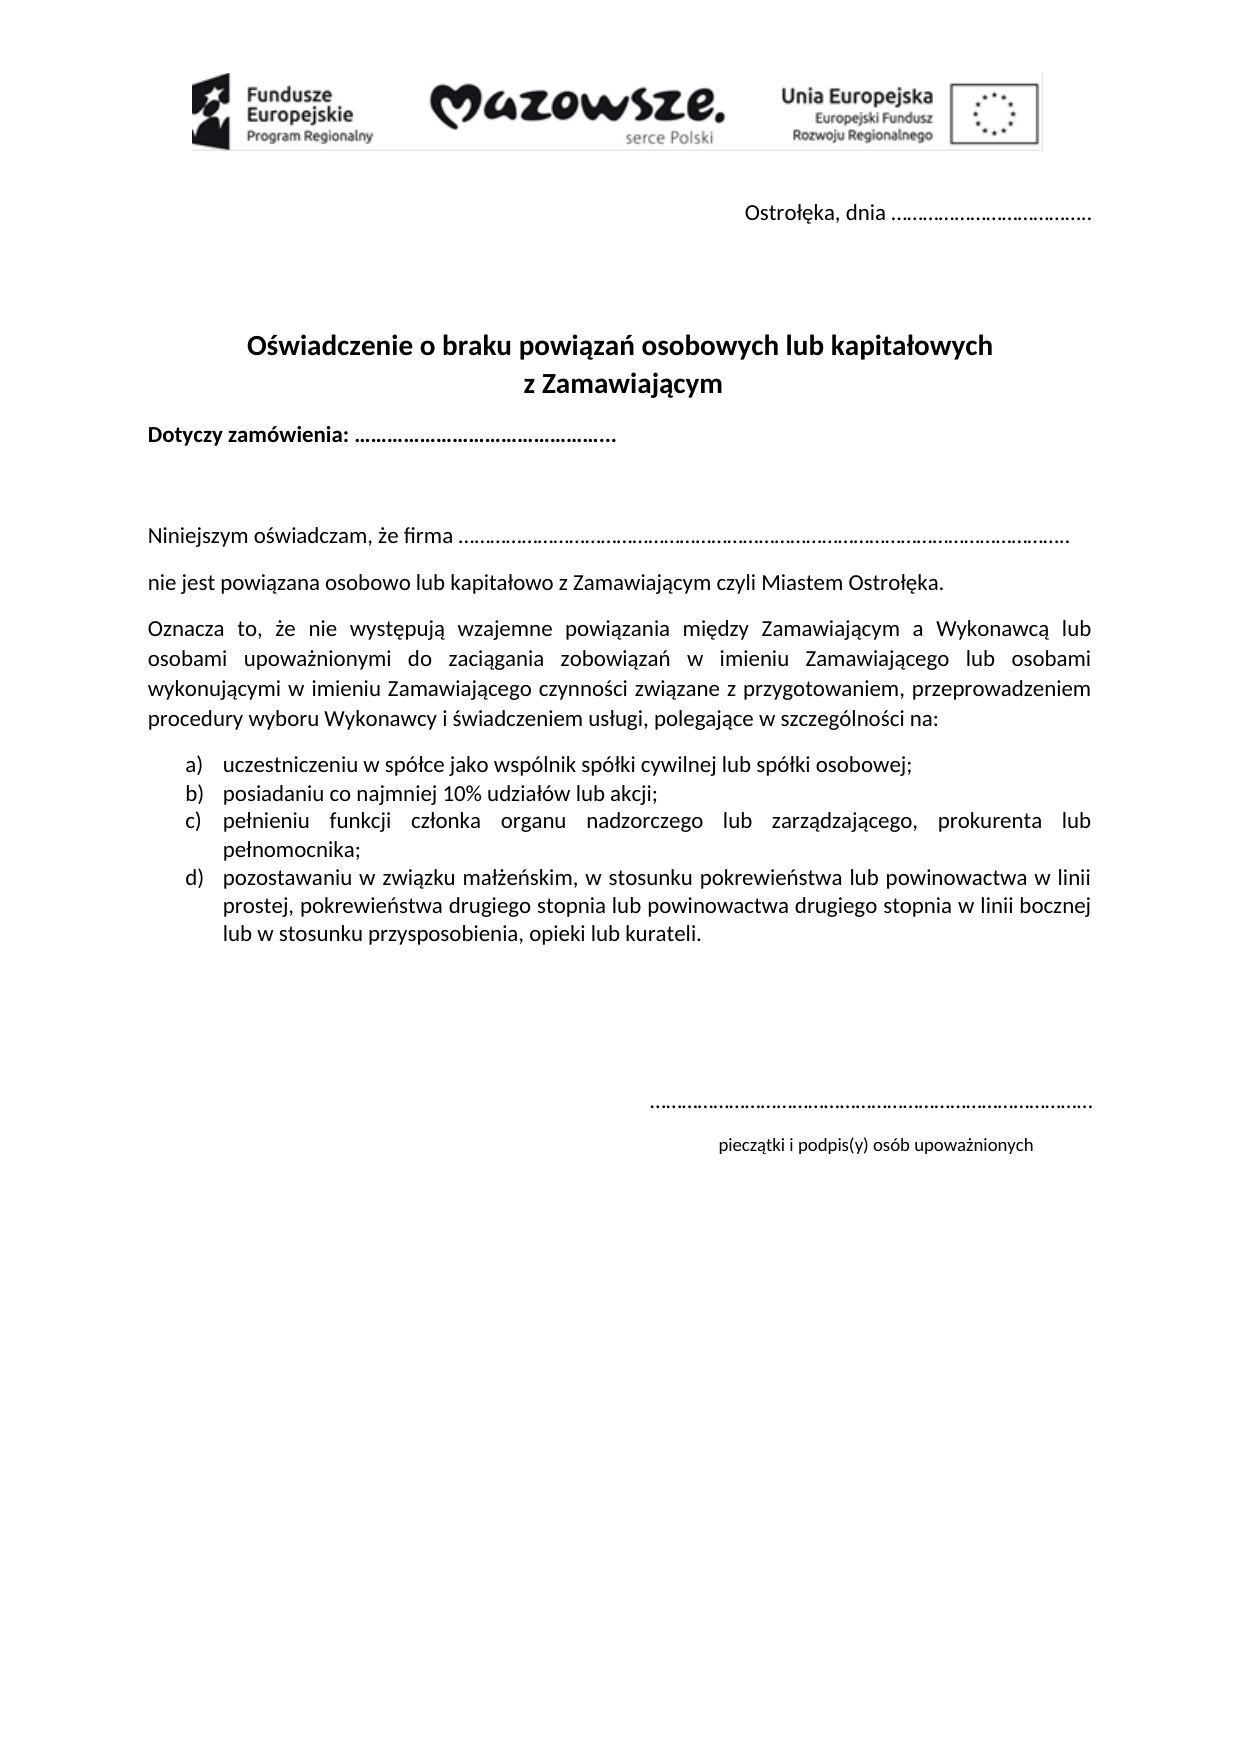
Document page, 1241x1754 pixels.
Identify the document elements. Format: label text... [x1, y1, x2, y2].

text pieczątki i podpis(y) osób upoważnionych [590, 1133, 1093, 1156]
text ………………………………………………………………………… [148, 1086, 1093, 1114]
text Niniejszym oświadczam, że firma …………………………………………………………………………………………………….. [148, 521, 1093, 549]
text Oznacza to, że nie występują wzajemne powiązania między Zamawiającym a Wykonawcą lub osobami upoważnionymi do zaciągania zobowiązań w imieniu Zamawiającego lub osobami wykonującymi w imieniu Zamawiającego czynności związane z przygotowaniem, przeprowadzeniem procedury wyboru Wykonawcy i świadczeniem usługi, polegające w szczególności na: [148, 614, 1093, 732]
text Dotyczy zamówienia: ………………………………………... [148, 420, 1093, 448]
picture [192, 73, 1044, 152]
text nie jest powiązana osobowo lub kapitałowo z Zamawiającym czyli Miastem Ostrołęka. [148, 568, 1093, 596]
text Ostrołęka, dnia ……………………………….. [650, 198, 1093, 226]
list pozostawaniu w związku małżeńskim, w stosunku pokrewieństwa lub powinowactwa w linii prostej, pokrewieństwa drugiego stopnia lub powinowactwa drugiego stopnia w linii bocznej lub w stosunku przysposobienia, opieki lub kurateli. [185, 863, 1093, 947]
text Oświadczenie o braku powiązań osobowych lub kapitałowych z Zamawiającym [148, 327, 1093, 401]
list posiadaniu co najmniej 10% udziałów lub akcji; [185, 779, 1093, 807]
list pełnieniu funkcji członka organu nadzorczego lub zarządzającego, prokurenta lub pełnomocnika; [185, 807, 1093, 863]
list uczestniczeniu w spółce jako wspólnik spółki cywilnej lub spółki osobowej; [185, 751, 1093, 779]
